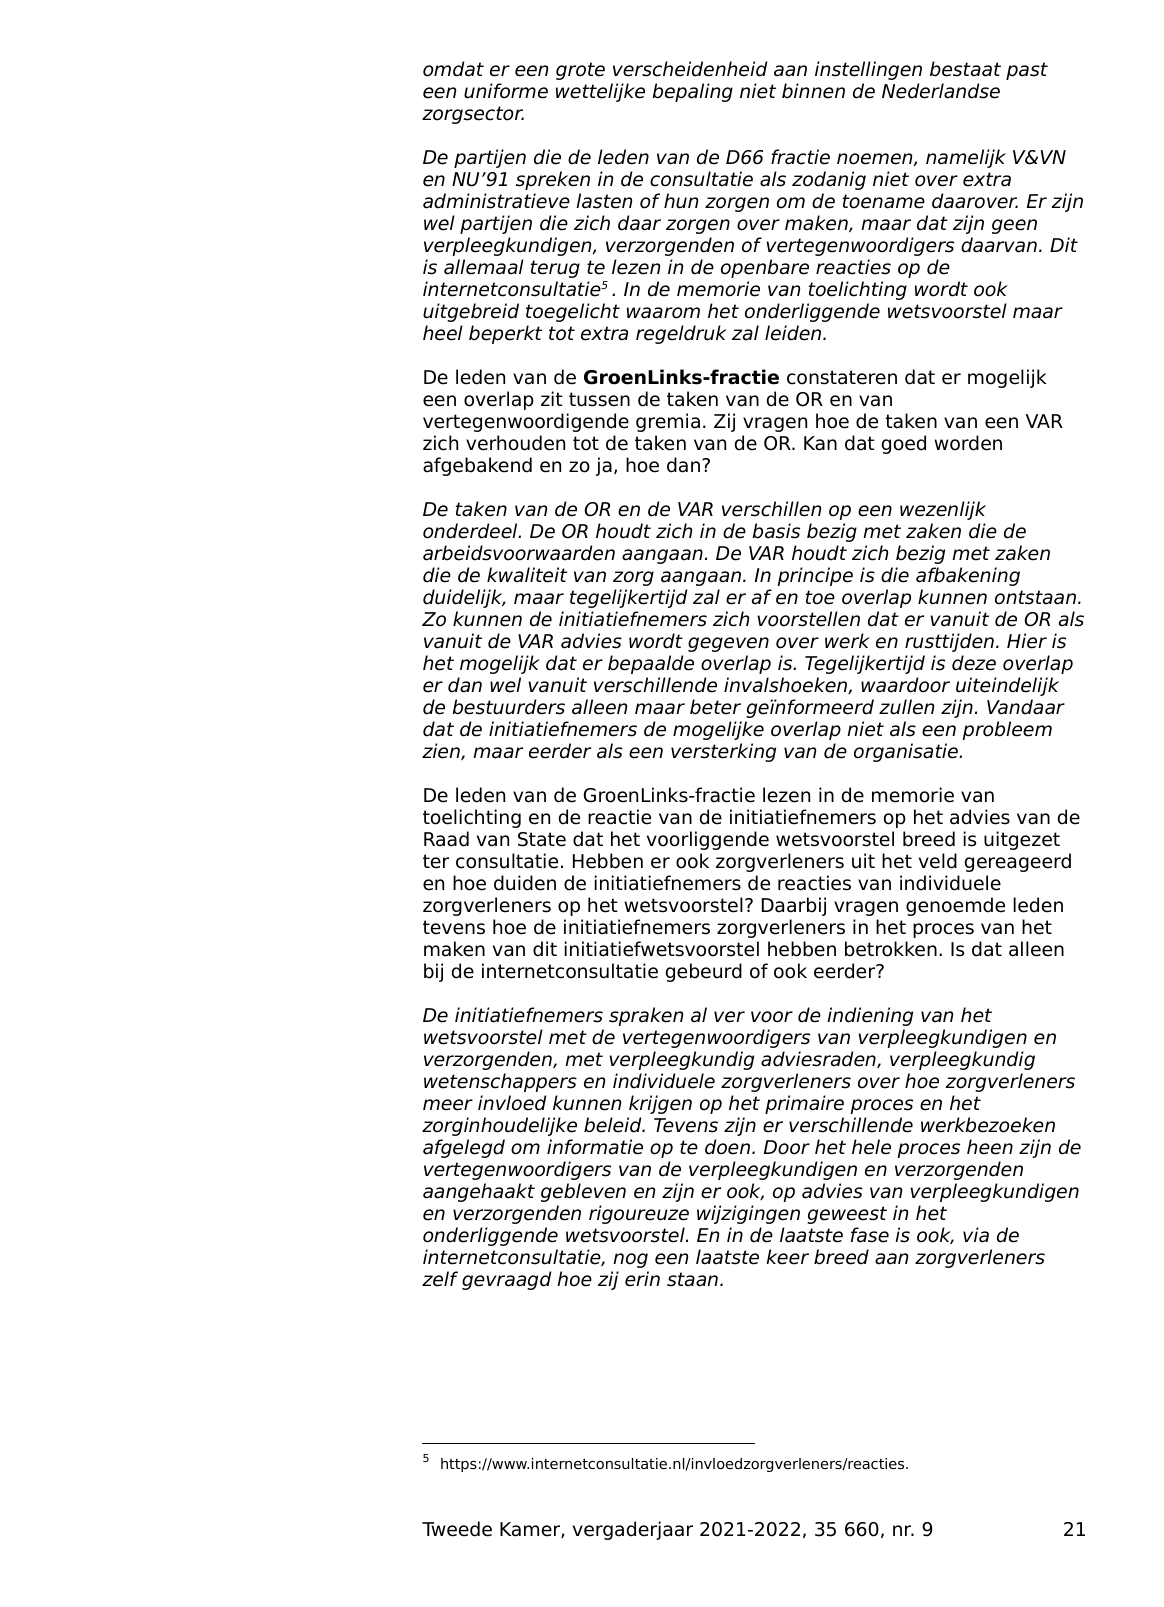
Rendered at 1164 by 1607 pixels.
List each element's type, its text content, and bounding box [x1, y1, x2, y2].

text De taken van de OR en de VAR verschillen op een wezenlijk onderdeel. De OR houdt zich in de basis bezig met zaken die de arbeidsvoorwaarden aangaan. De VAR houdt zich bezig met zaken die de kwaliteit van zorg aangaan. In principe is die afbakening duidelijk, maar tegelijkertijd zal er af en toe overlap kunnen ontstaan. Zo kunnen de initiatiefnemers zich voorstellen dat er vanuit de OR als vanuit de VAR advies wordt gegeven over werk en rusttijden. Hier is het mogelijk dat er bepaalde overlap is. Tegelijkertijd is deze overlap er dan wel vanuit verschillende invalshoeken, waardoor uiteindelijk de bestuurders alleen maar beter geïnformeerd zullen zijn. Vandaar dat de initiatiefnemers de mogelijke overlap niet als een probleem zien, maar eerder als een versterking van de organisatie. [422, 499, 1087, 763]
text De partijen die de leden van de D66 fractie noemen, namelijk V&VN en NU’91 spreken in de consultatie als zodanig niet over extra administratieve lasten of hun zorgen om de toename daarover. Er zijn wel partijen die zich daar zorgen over maken, maar dat zijn geen verpleegkundigen, verzorgenden of vertegenwoordigers daarvan. Dit is allemaal terug te lezen in de openbare reacties op de internetconsultatie. In de memorie van toelichting wordt ook uitgebreid toegelicht waarom het onderliggende wetsvoorstel maar heel beperkt tot extra regeldruk zal leiden. [422, 147, 1087, 345]
text https://www.internetconsultatie.nl/invloedzorgverleners/reacties. [422, 1452, 1087, 1474]
text De initiatiefnemers spraken al ver voor de indiening van het wetsvoorstel met de vertegenwoordigers van verpleegkundigen en verzorgenden, met verpleegkundig adviesraden, verpleegkundig wetenschappers en individuele zorgverleners over hoe zorgverleners meer invloed kunnen krijgen op het primaire proces en het zorginhoudelijke beleid. Tevens zijn er verschillende werkbezoeken afgelegd om informatie op te doen. Door het hele proces heen zijn de vertegenwoordigers van de verpleegkundigen en verzorgenden aangehaakt gebleven en zijn er ook, op advies van verpleegkundigen en verzorgenden rigoureuze wijzigingen geweest in het onderliggende wetsvoorstel. En in de laatste fase is ook, via de internetconsultatie, nog een laatste keer breed aan zorgverleners zelf gevraagd hoe zij erin staan. [422, 1005, 1087, 1291]
text De leden van de GroenLinks-fractie constateren dat er mogelijk een overlap zit tussen de taken van de OR en van vertegenwoordigende gremia. Zij vragen hoe de taken van een VAR zich verhouden tot de taken van de OR. Kan dat goed worden afgebakend en zo ja, hoe dan? [422, 367, 1087, 477]
text omdat er een grote verscheidenheid aan instellingen bestaat past een uniforme wettelijke bepaling niet binnen de Nederlandse zorgsector. [422, 59, 1087, 125]
text De leden van de GroenLinks-fractie lezen in de memorie van toelichting en de reactie van de initiatiefnemers op het advies van de Raad van State dat het voorliggende wetsvoorstel breed is uitgezet ter consultatie. Hebben er ook zorgverleners uit het veld gereageerd en hoe duiden de initiatiefnemers de reacties van individuele zorgverleners op het wetsvoorstel? Daarbij vragen genoemde leden tevens hoe de initiatiefnemers zorgverleners in het proces van het maken van dit initiatiefwetsvoorstel hebben betrokken. Is dat alleen bij de internetconsultatie gebeurd of ook eerder? [422, 785, 1087, 983]
